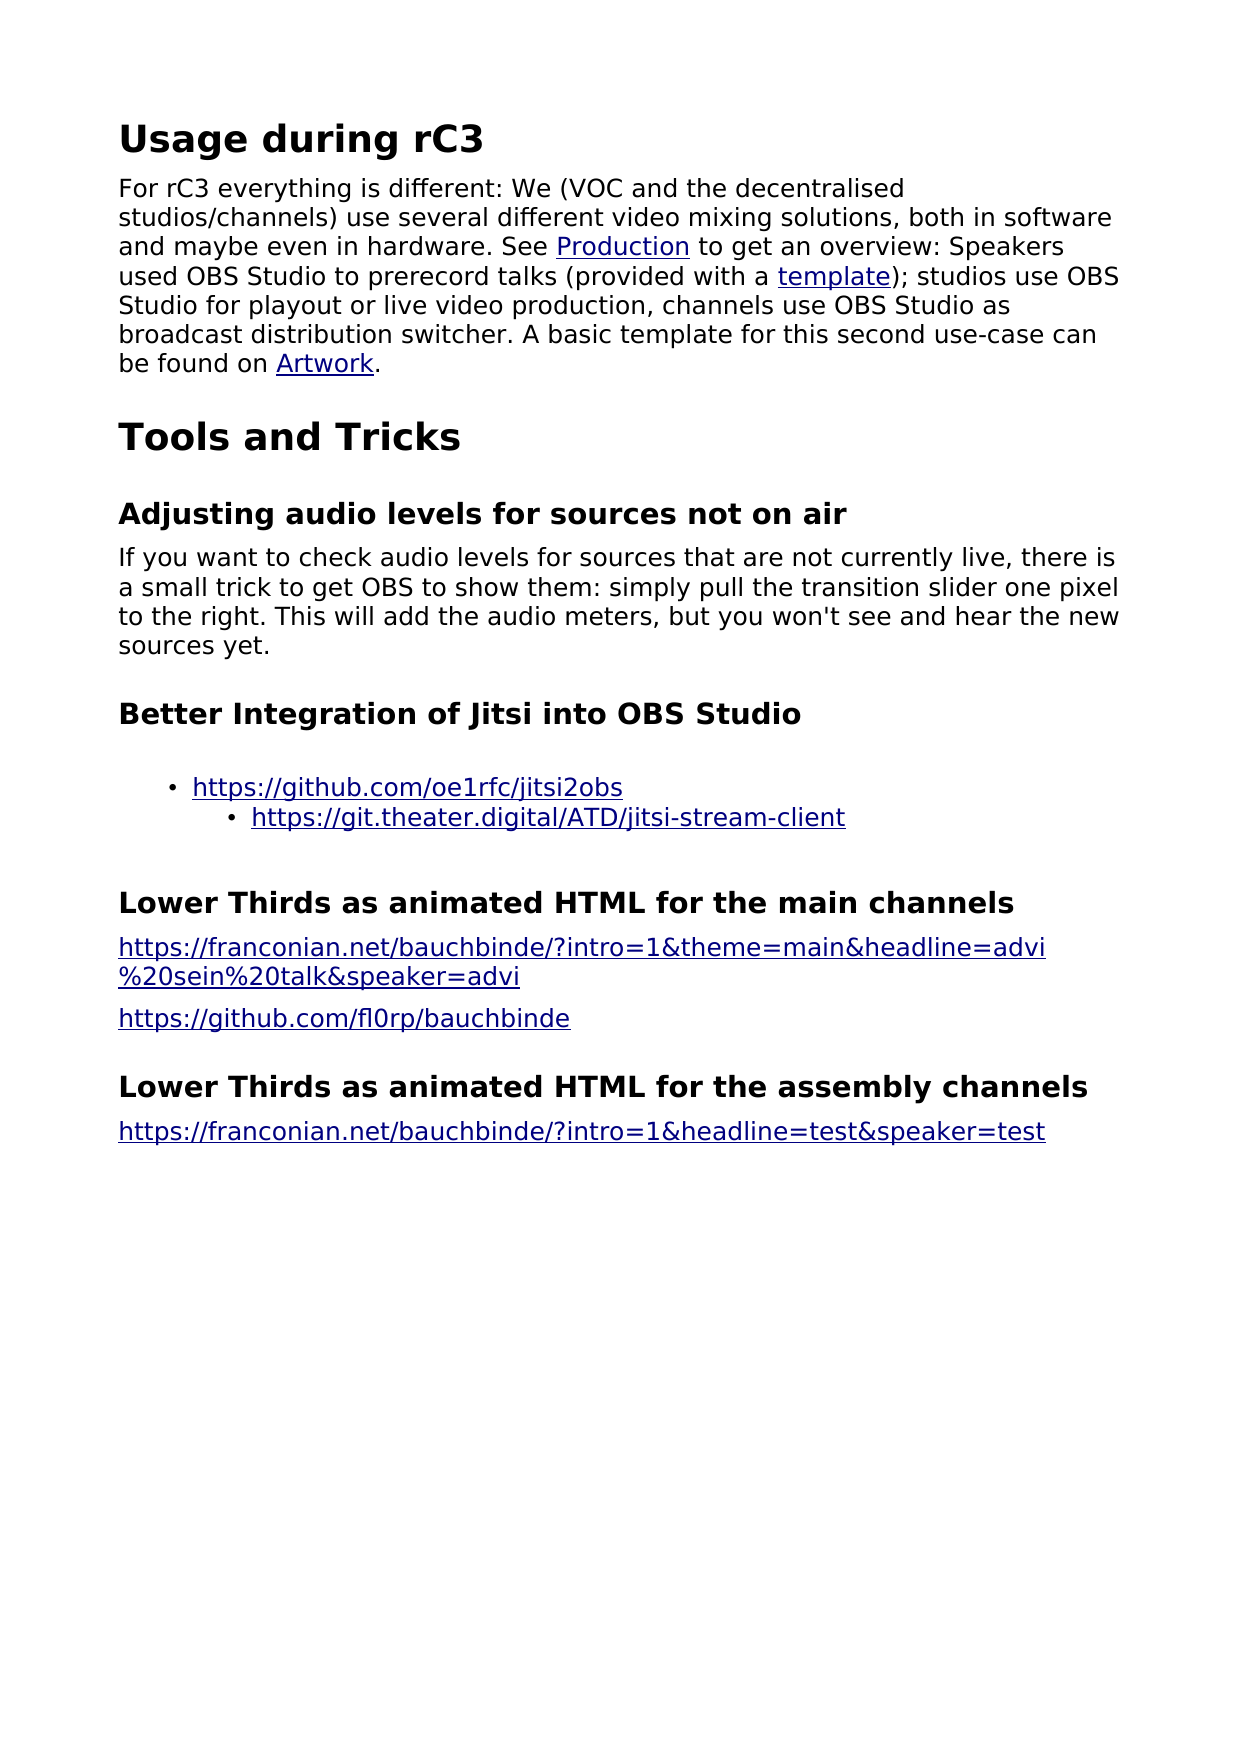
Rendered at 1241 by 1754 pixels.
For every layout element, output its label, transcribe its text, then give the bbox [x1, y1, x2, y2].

subtitle Tools and Tricks [118, 416, 1122, 459]
text If you want to check audio levels for sources that are not currently live, there is a small trick to get OBS to show them: simply pull the transition slider one pixel to the right. This will add the audio meters, but you won't see and hear the new sources yet. [118, 543, 1122, 660]
subtitle Adjusting audio levels for sources not on air [118, 497, 1122, 531]
list https://github.com/oe1rfc/jitsi2obs [177, 774, 1122, 803]
text https://franconian.net/bauchbinde/?intro=1&theme=main&headline=advi%20sein%20talk&speaker=advi [118, 933, 1122, 991]
text https://franconian.net/bauchbinde/?intro=1&headline=test&speaker=test [118, 1117, 1122, 1146]
list https://git.theater.digital/ATD/jitsi-stream-client [236, 803, 1122, 832]
subtitle Lower Thirds as animated HTML for the assembly channels [118, 1070, 1122, 1104]
text For rC3 everything is different: We (VOC and the decentralised studios/channels) use several different video mixing solutions, both in software and maybe even in hardware. See Production to get an overview: Speakers used OBS Studio to prerecord talks (provided with a template); studios use OBS Studio for playout or live video production, channels use OBS Studio as broadcast distribution switcher. A basic template for this second use-case can be found on Artwork. [118, 174, 1122, 378]
subtitle Lower Thirds as animated HTML for the main channels [118, 886, 1122, 920]
subtitle Better Integration of Jitsi into OBS Studio [118, 698, 1122, 732]
text https://github.com/fl0rp/bauchbinde [118, 1004, 1122, 1033]
subtitle Usage during rC3 [118, 118, 1122, 162]
